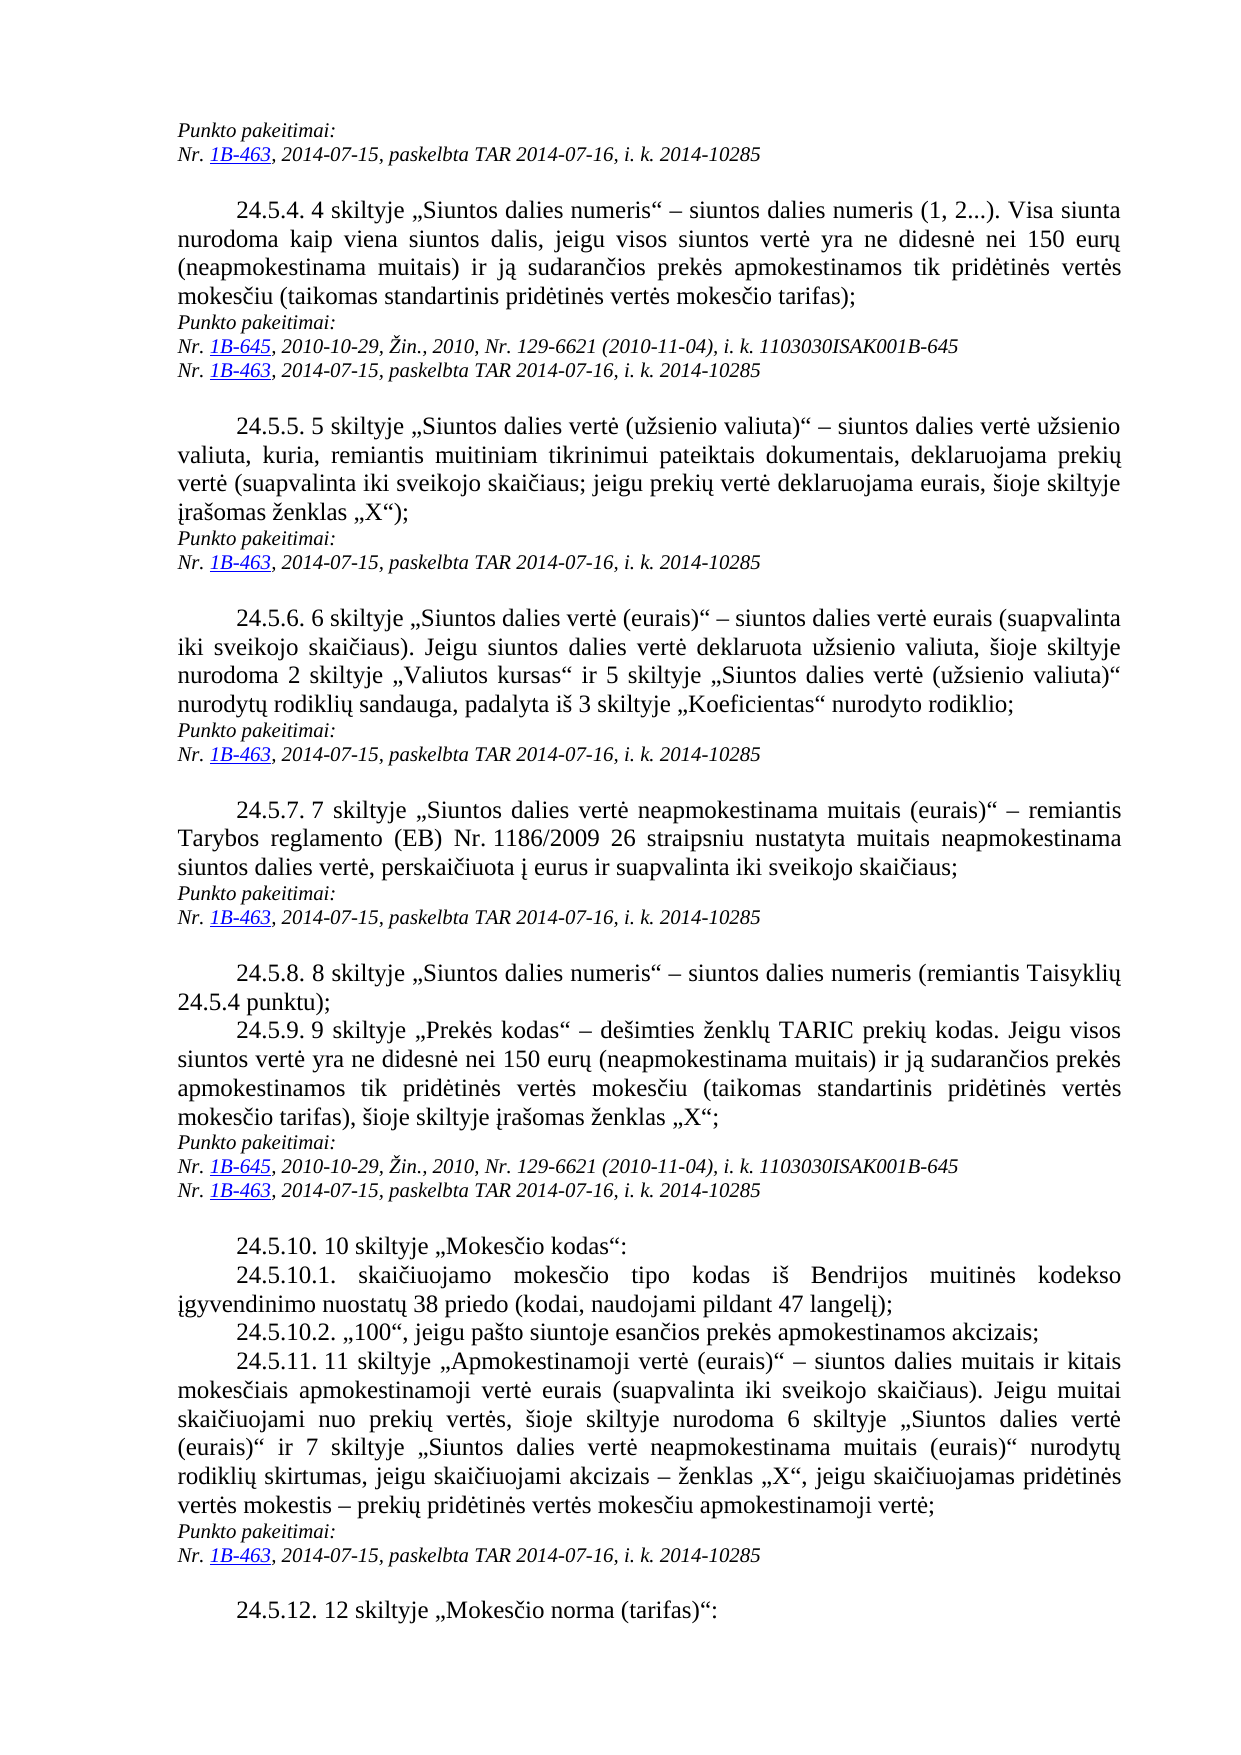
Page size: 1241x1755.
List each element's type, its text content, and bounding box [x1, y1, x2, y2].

text Nr. 1B-463, 2014-07-15, paskelbta TAR 2014-07-16, i. k. 2014-10285 [177, 905, 1122, 929]
text 24.5.8. 8 skiltyje „Siuntos dalies numeris“ – siuntos dalies numeris (remiantis Taisyklių 24.5.4 punktu); [177, 958, 1122, 1015]
text Punkto pakeitimai: [177, 1130, 1122, 1154]
text Punkto pakeitimai: [177, 718, 1122, 742]
text 24.5.10. 10 skiltyje „Mokesčio kodas“: [177, 1231, 1122, 1260]
text 24.5.12. 12 skiltyje „Mokesčio norma (tarifas)“: [177, 1596, 1122, 1624]
text Nr. 1B-463, 2014-07-15, paskelbta TAR 2014-07-16, i. k. 2014-10285 [177, 550, 1122, 574]
text Punkto pakeitimai: [177, 526, 1122, 550]
text 24.5.5. 5 skiltyje „Siuntos dalies vertė (užsienio valiuta)“ – siuntos dalies vertė užsienio valiuta, kuria, remiantis muitiniam tikrinimui pateiktais dokumentais, deklaruojama prekių vertė (suapvalinta iki sveikojo skaičiaus; jeigu prekių vertė deklaruojama eurais, šioje skiltyje įrašomas ženklas „X“); [177, 411, 1122, 526]
text Punkto pakeitimai: [177, 118, 1122, 142]
text 24.5.4. 4 skiltyje „Siuntos dalies numeris“ – siuntos dalies numeris (1, 2...). Visa siunta nurodoma kaip viena siuntos dalis, jeigu visos siuntos vertė yra ne didesnė nei 150 eurų (neapmokestinama muitais) ir ją sudarančios prekės apmokestinamos tik pridėtinės vertės mokesčiu (taikomas standartinis pridėtinės vertės mokesčio tarifas); [177, 195, 1122, 310]
text Nr. 1B-463, 2014-07-15, paskelbta TAR 2014-07-16, i. k. 2014-10285 [177, 742, 1122, 766]
text 24.5.11. 11 skiltyje „Apmokestinamoji vertė (eurais)“ – siuntos dalies muitais ir kitais mokesčiais apmokestinamoji vertė eurais (suapvalinta iki sveikojo skaičiaus). Jeigu muitai skaičiuojami nuo prekių vertės, šioje skiltyje nurodoma 6 skiltyje „Siuntos dalies vertė (eurais)“ ir 7 skiltyje „Siuntos dalies vertė neapmokestinama muitais (eurais)“ nurodytų rodiklių skirtumas, jeigu skaičiuojami akcizais – ženklas „X“, jeigu skaičiuojamas pridėtinės vertės mokestis – prekių pridėtinės vertės mokesčiu apmokestinamoji vertė; [177, 1346, 1122, 1519]
text 24.5.9. 9 skiltyje „Prekės kodas“ – dešimties ženklų TARIC prekių kodas. Jeigu visos siuntos vertė yra ne didesnė nei 150 eurų (neapmokestinama muitais) ir ją sudarančios prekės apmokestinamos tik pridėtinės vertės mokesčiu (taikomas standartinis pridėtinės vertės mokesčio tarifas), šioje skiltyje įrašomas ženklas „X“; [177, 1015, 1122, 1130]
text 24.5.6. 6 skiltyje „Siuntos dalies vertė (eurais)“ – siuntos dalies vertė eurais (suapvalinta iki sveikojo skaičiaus). Jeigu siuntos dalies vertė deklaruota užsienio valiuta, šioje skiltyje nurodoma 2 skiltyje „Valiutos kursas“ ir 5 skiltyje „Siuntos dalies vertė (užsienio valiuta)“ nurodytų rodiklių sandauga, padalyta iš 3 skiltyje „Koeficientas“ nurodyto rodiklio; [177, 603, 1122, 718]
text 24.5.7. 7 skiltyje „Siuntos dalies vertė neapmokestinama muitais (eurais)“ – remiantis Tarybos reglamento (EB) Nr. 1186/2009 26 straipsniu nustatyta muitais neapmokestinama siuntos dalies vertė, perskaičiuota į eurus ir suapvalinta iki sveikojo skaičiaus; [177, 795, 1122, 881]
text Nr. 1B-463, 2014-07-15, paskelbta TAR 2014-07-16, i. k. 2014-10285 [177, 1543, 1122, 1567]
text Punkto pakeitimai: [177, 1519, 1122, 1543]
text 24.5.10.1. skaičiuojamo mokesčio tipo kodas iš Bendrijos muitinės kodekso įgyvendinimo nuostatų 38 priedo (kodai, naudojami pildant 47 langelį); [177, 1260, 1122, 1317]
text Punkto pakeitimai: [177, 881, 1122, 905]
text Nr. 1B-463, 2014-07-15, paskelbta TAR 2014-07-16, i. k. 2014-10285 [177, 358, 1122, 382]
text Nr. 1B-463, 2014-07-15, paskelbta TAR 2014-07-16, i. k. 2014-10285 [177, 142, 1122, 166]
text Punkto pakeitimai: [177, 310, 1122, 334]
text Nr. 1B-645, 2010-10-29, Žin., 2010, Nr. 129-6621 (2010-11-04), i. k. 1103030ISAK001B-645 [177, 1154, 1122, 1178]
text 24.5.10.2. „100“, jeigu pašto siuntoje esančios prekės apmokestinamos akcizais; [177, 1317, 1122, 1346]
text Nr. 1B-463, 2014-07-15, paskelbta TAR 2014-07-16, i. k. 2014-10285 [177, 1178, 1122, 1202]
text Nr. 1B-645, 2010-10-29, Žin., 2010, Nr. 129-6621 (2010-11-04), i. k. 1103030ISAK001B-645 [177, 334, 1122, 358]
